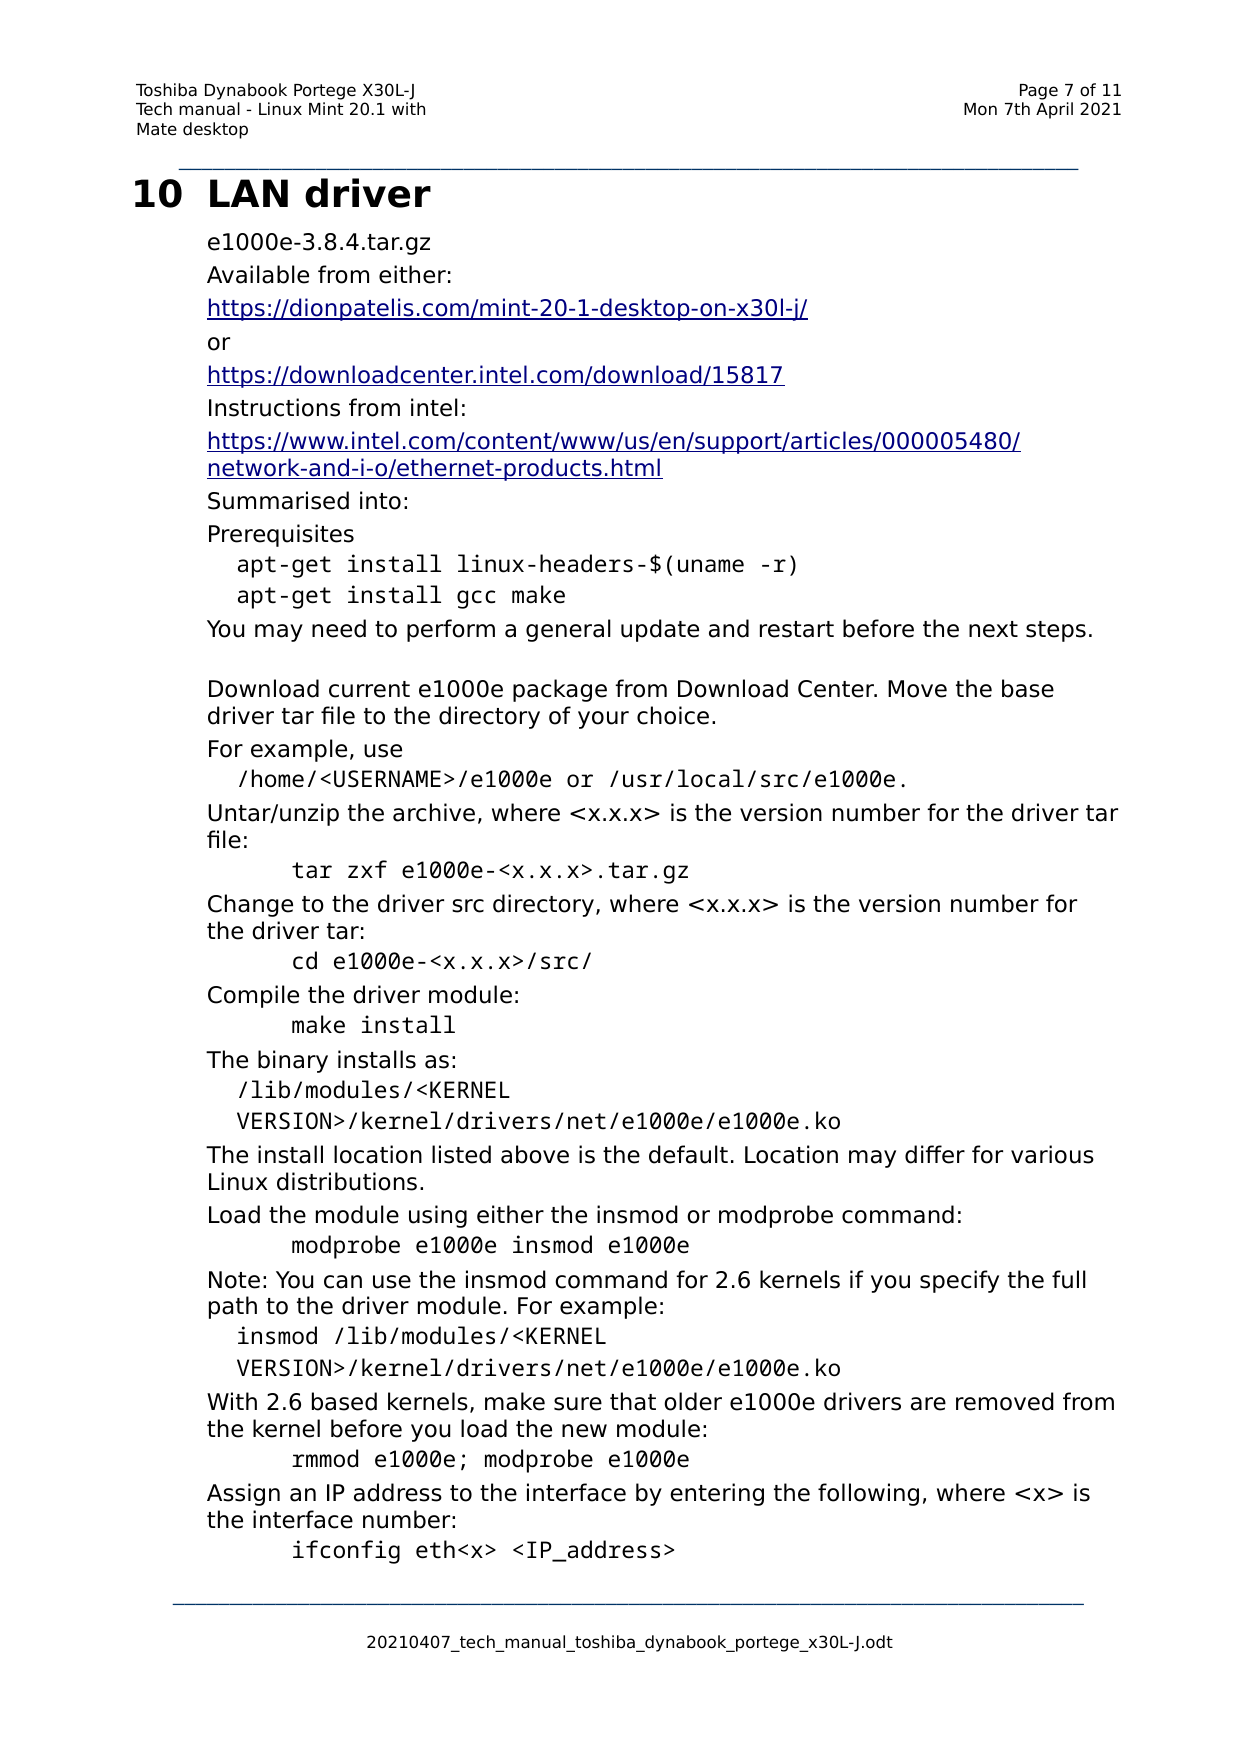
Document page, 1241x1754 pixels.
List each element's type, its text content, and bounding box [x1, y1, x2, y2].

subtitle LAN driver [118, 173, 1122, 217]
text For example, use [207, 736, 1122, 763]
text ifconfig eth<x> <IP_address> [236, 1533, 1063, 1565]
text /home/<USERNAME>/e1000e or /usr/local/src/e1000e. [236, 763, 1063, 794]
text Change to the driver src directory, where <x.x.x> is the version number for the driver tar: [207, 892, 1122, 945]
text Prerequisites [207, 521, 1122, 548]
text or [207, 329, 1122, 355]
text Available from either: [207, 262, 1122, 289]
text Summarised into: [207, 488, 1122, 514]
text Instructions from intel: [207, 395, 1122, 422]
text rmmod e1000e; modprobe e1000e [236, 1442, 1063, 1474]
text apt-get install gcc make [236, 579, 1063, 610]
text The install location listed above is the default. Location may differ for various Linux distributions. [207, 1143, 1122, 1196]
text Compile the driver module: [207, 983, 1122, 1009]
text /lib/modules/<KERNEL VERSION>/kernel/drivers/net/e1000e/e1000e.ko [236, 1074, 1063, 1136]
text insmod /lib/modules/<KERNEL VERSION>/kernel/drivers/net/e1000e/e1000e.ko [236, 1320, 1063, 1383]
text make install [236, 1009, 1063, 1041]
text The binary installs as: [207, 1047, 1122, 1074]
text apt-get install linux-headers-$(uname -r) [236, 548, 1063, 579]
text https://dionpatelis.com/mint-20-1-desktop-on-x30l-j/ [207, 296, 1122, 322]
text Untar/unzip the archive, where <x.x.x> is the version number for the driver tar file: [207, 801, 1122, 854]
text cd e1000e-<x.x.x>/src/ [236, 945, 1063, 976]
text tar zxf e1000e-<x.x.x>.tar.gz [236, 854, 1063, 885]
text You may need to perform a general update and restart before the next steps. [207, 617, 1122, 670]
text https://www.intel.com/content/www/us/en/support/articles/000005480/network-and-i-o/ethernet-products.html [207, 428, 1122, 481]
text With 2.6 based kernels, make sure that older e1000e drivers are removed from the kernel before you load the new module: [207, 1389, 1122, 1442]
text e1000e-3.8.4.tar.gz [207, 229, 1122, 256]
text Download current e1000e package from Download Center. Move the base driver tar file to the directory of your choice. [207, 676, 1122, 730]
text Load the module using either the insmod or modprobe command: [207, 1202, 1122, 1229]
text Assign an IP address to the interface by entering the following, where <x> is the interface number: [207, 1480, 1122, 1533]
text Note: You can use the insmod command for 2.6 kernels if you specify the full path to the driver module. For example: [207, 1267, 1122, 1320]
text https://downloadcenter.intel.com/download/15817 [207, 362, 1122, 388]
text modprobe e1000e insmod e1000e [236, 1229, 1063, 1260]
